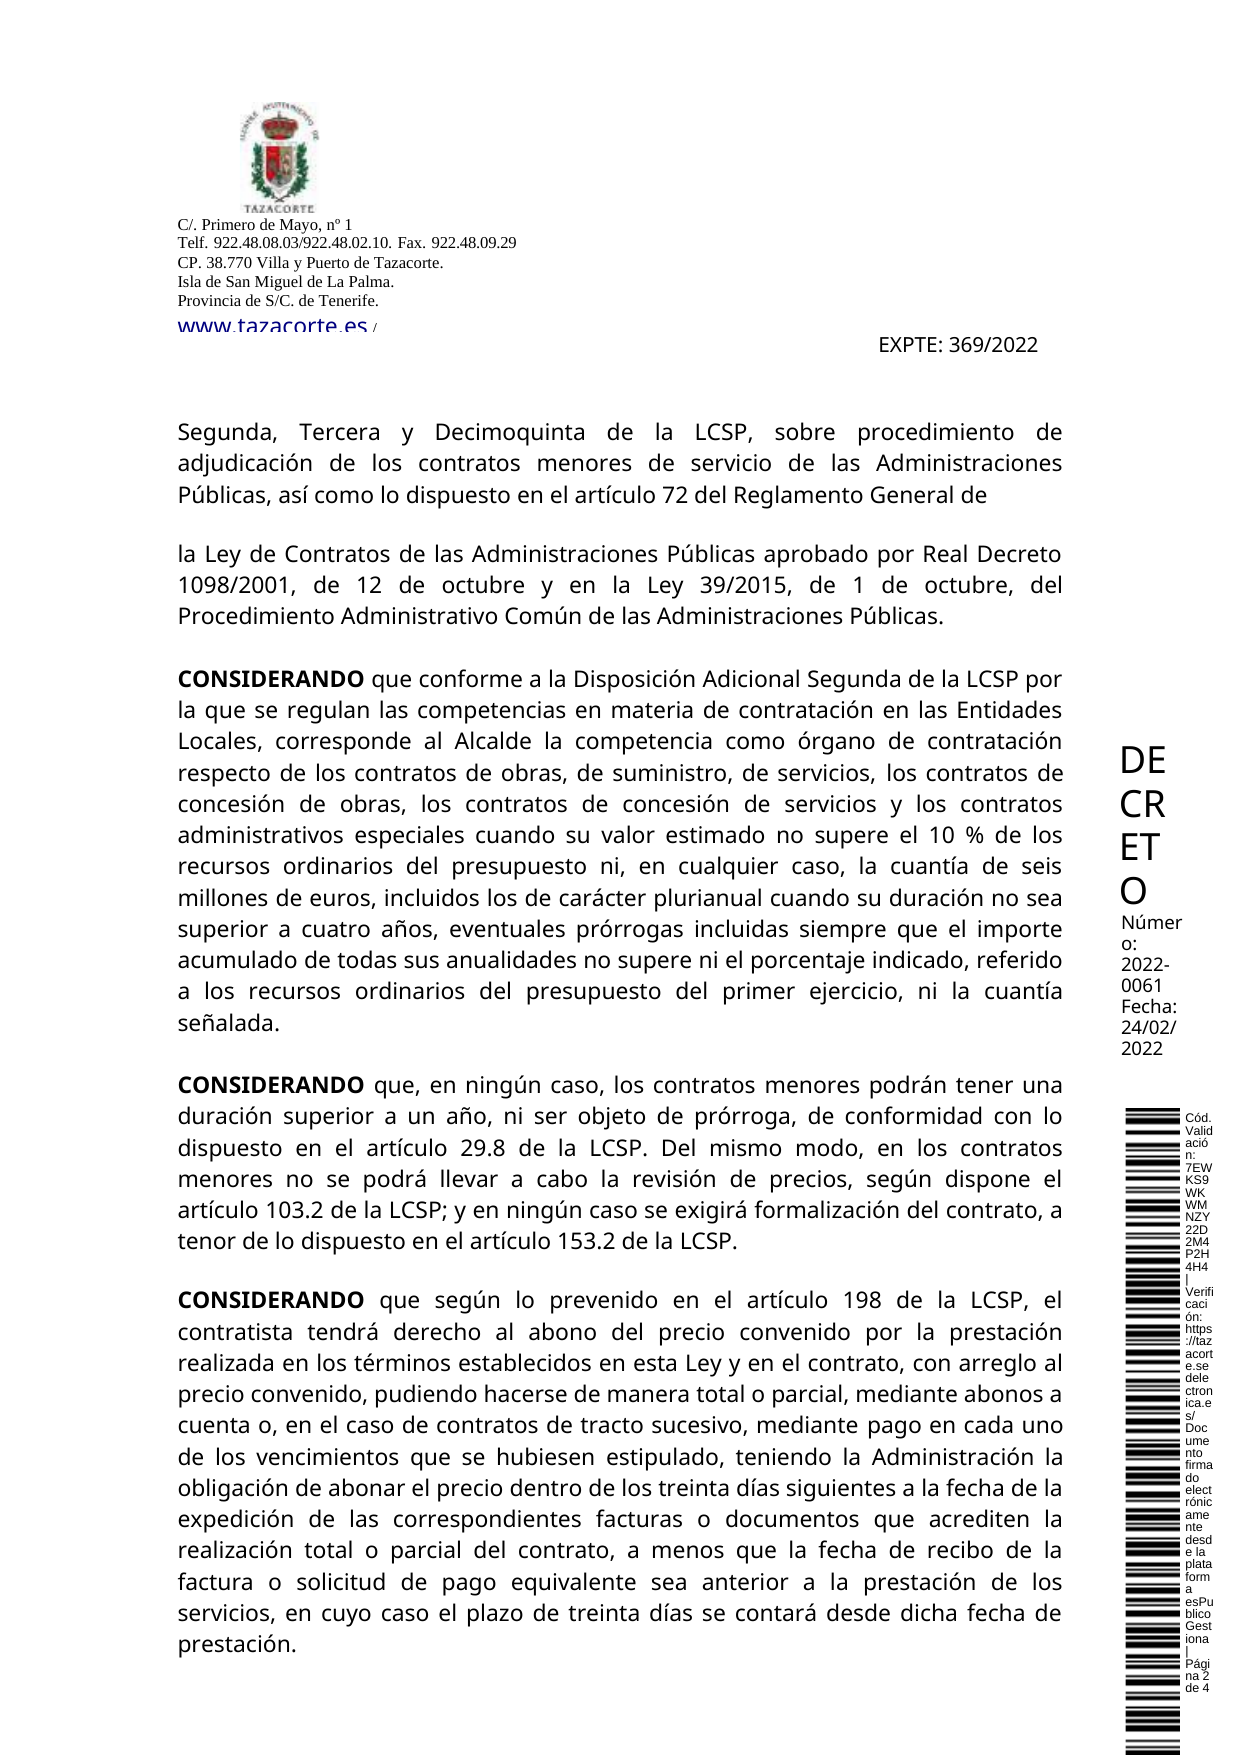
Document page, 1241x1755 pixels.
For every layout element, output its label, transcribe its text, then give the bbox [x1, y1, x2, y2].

text CONSIDERANDO que conforme a la Disposición Adicional Segunda de la LCSP por la que se regulan las competencias en materia de contratación en las Entidades Locales, corresponde al Alcalde la competencia como órgano de contratación respecto de los contratos de obras, de suministro, de servicios, los contratos de concesión de obras, los contratos de concesión de servicios y los contratos administrativos especiales cuando su valor estimado no supere el 10 % de los recursos ordinarios del presupuesto ni, en cualquier caso, la cuantía de seis millones de euros, incluidos los de carácter plurianual cuando su duración no sea superior a cuatro años, eventuales prórrogas incluidas siempre que el importe acumulado de todas sus anualidades no supere ni el porcentaje indicado, referido a los recursos ordinarios del presupuesto del primer ejercicio, ni la cuantía señalada. [177, 663, 1064, 1038]
text la Ley de Contratos de las Administraciones Públicas aprobado por Real Decreto 1098/2001, de 12 de octubre y en la Ley 39/2015, de 1 de octubre, del Procedimiento Administrativo Común de las Administraciones Públicas. [177, 538, 1064, 631]
text CONSIDERANDO que según lo prevenido en el artículo 198 de la LCSP, el contratista tendrá derecho al abono del precio convenido por la prestación realizada en los términos establecidos en esta Ley y en el contrato, con arreglo al precio convenido, pudiendo hacerse de manera total o parcial, mediante abonos a cuenta o, en el caso de contratos de tracto sucesivo, mediante pago en cada uno de los vencimientos que se hubiesen estipulado, teniendo la Administración la obligación de abonar el precio dentro de los treinta días siguientes a la fecha de la expedición de las correspondientes facturas o documentos que acrediten la realización total o parcial del contrato, a menos que la fecha de recibo de la factura o solicitud de pago equivalente sea anterior a la prestación de los servicios, en cuyo caso el plazo de treinta días se contará desde dicha fecha de prestación. [177, 1284, 1064, 1659]
text DECRETO [1119, 739, 1185, 913]
text Segunda, Tercera y Decimoquinta de la LCSP, sobre procedimiento de adjudicación de los contratos menores de servicio de las Administraciones Públicas, así como lo dispuesto en el artículo 72 del Reglamento General de [177, 416, 1064, 510]
text CONSIDERANDO que, en ningún caso, los contratos menores podrán tener una duración superior a un año, ni ser objeto de prórroga, de conformidad con lo dispuesto en el artículo 29.8 de la LCSP. Del mismo modo, en los contratos menores no se podrá llevar a cabo la revisión de precios, según dispone el artículo 103.2 de la LCSP; y en ningún caso se exigirá formalización del contrato, a tenor de lo dispuesto en el artículo 153.2 de la LCSP. [177, 1069, 1064, 1256]
text Cód. Validación: 7EWKS9WKWMNZY22D2M4P2H4H4 | Verificación: https://tazacorte.sedelectronica.es/ Documento firmado electrónicamente desde la plataforma esPublico Gestiona | Página 2 de 4 [1185, 1113, 1214, 1693]
text Número: 2022-0061 Fecha: 24/02/2022 [1121, 913, 1185, 1059]
text [1117, 736, 1185, 1084]
